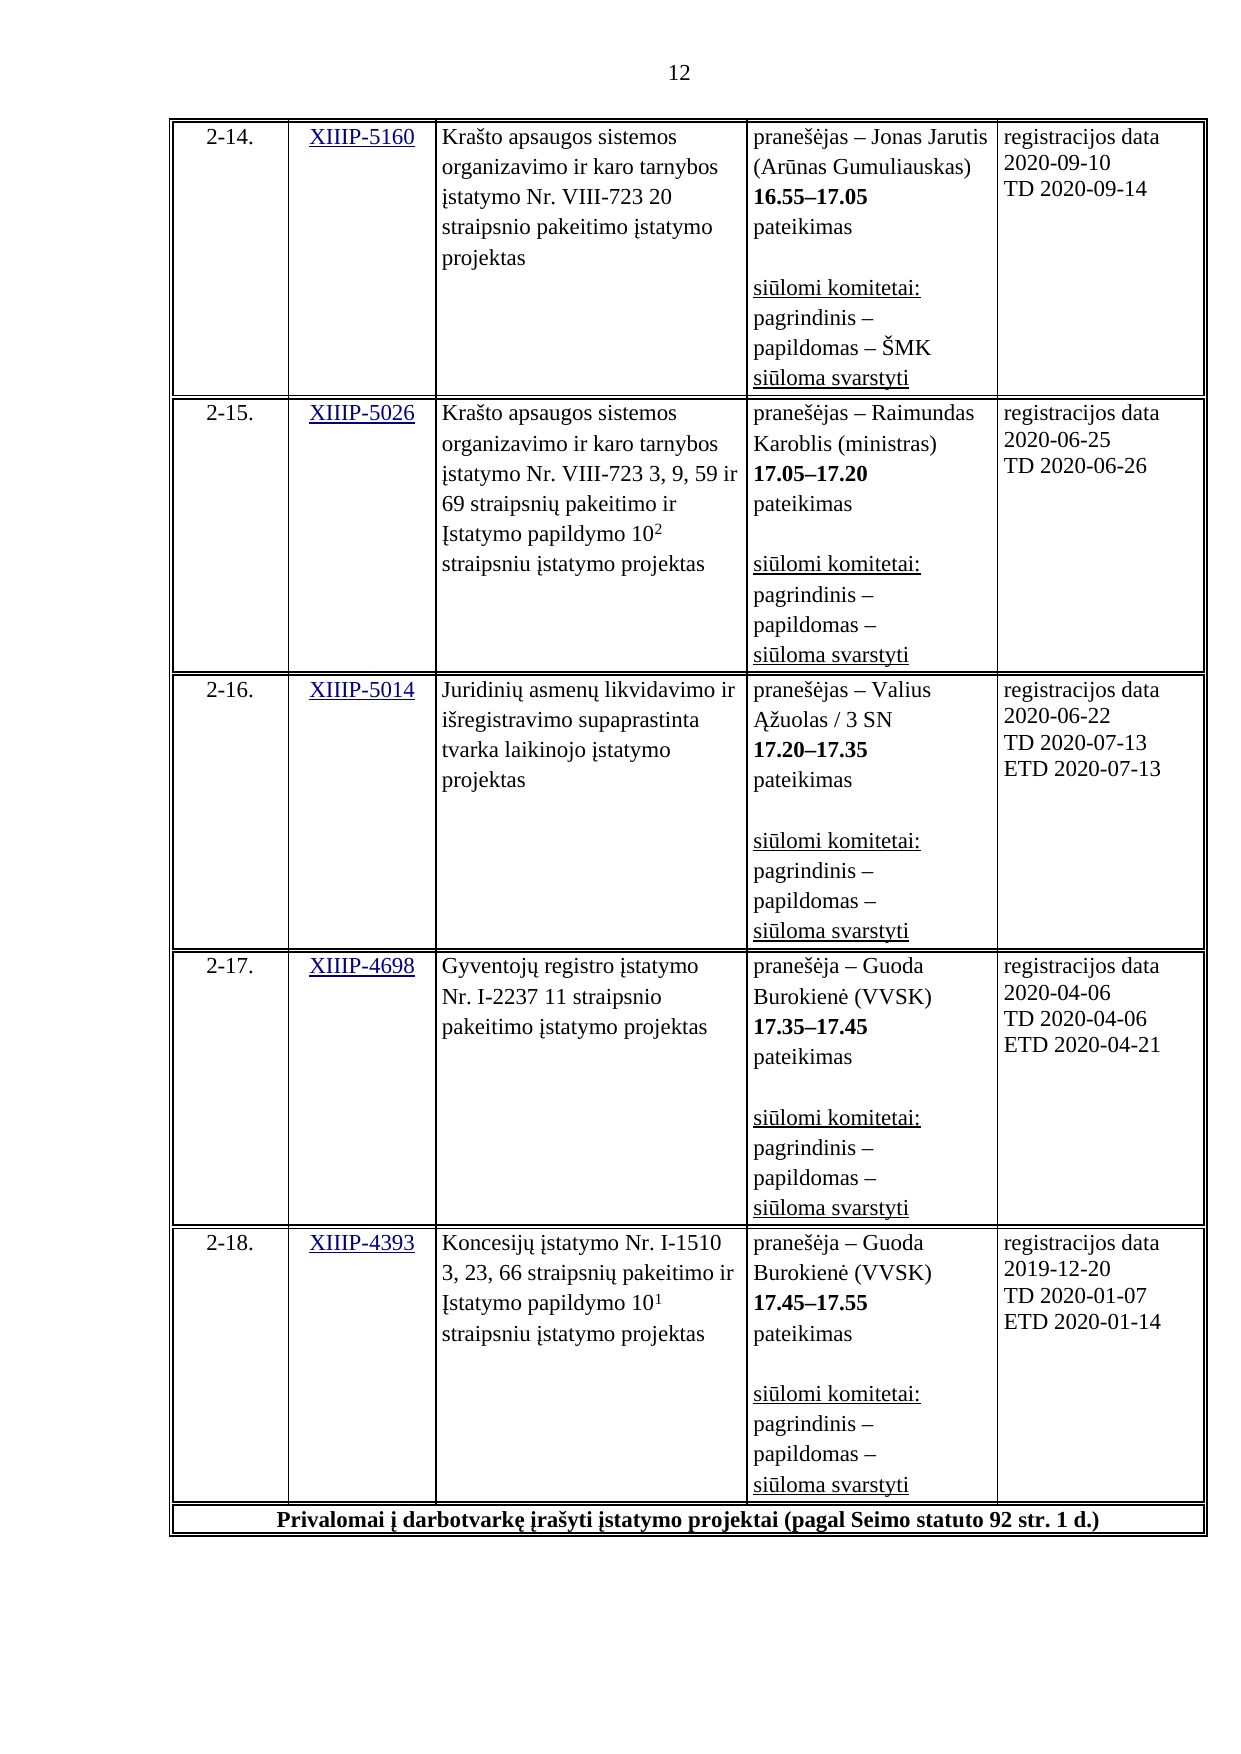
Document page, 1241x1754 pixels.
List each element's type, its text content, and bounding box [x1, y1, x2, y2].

table_cell Koncesijų įstatymo Nr. I-1510 3, 23, 66 straipsnių pakeitimo ir Įstatymo papildymo 101 straipsniu įstatymo projektas [437, 1229, 746, 1501]
table_cell 2-18. [174, 1229, 288, 1501]
table_cell [1208, 118, 1240, 395]
table_cell Krašto apsaugos sistemos organizavimo ir karo tarnybos įstatymo Nr. VIII-723 3, 9, 59 ir 69 straipsnių pakeitimo ir Įstatymo papildymo 102 straipsniu įstatymo projektas [437, 400, 746, 671]
table_cell [1208, 1501, 1240, 1532]
table_cell XIIIP-4393 [289, 1229, 435, 1501]
table_cell XIIIP-5026 [289, 400, 435, 671]
table_cell XIIIP-5014 [289, 676, 435, 948]
table_cell registracijos data 2020-04-06 TD 2020-04-06 ETD 2020-04-21 [998, 953, 1203, 1224]
table_cell pranešėjas – Raimundas Karoblis (ministras) 17.05–17.20 pateikimas siūlomi komitetai: pagrindinis – papildomas – siūloma svarstyti [748, 400, 997, 671]
table_cell [1208, 948, 1240, 1224]
table_cell [1208, 395, 1240, 671]
table_cell pranešėjas – Valius Ąžuolas / 3 SN 17.20–17.35 pateikimas siūlomi komitetai: pagrindinis – papildomas – siūloma svarstyti [748, 676, 997, 948]
table_cell [1208, 671, 1240, 948]
table_cell [1208, 1224, 1240, 1501]
table_cell pranešėja – Guoda Burokienė (VVSK) 17.35–17.45 pateikimas siūlomi komitetai: pagrindinis – papildomas – siūloma svarstyti [748, 953, 997, 1224]
table_cell 2-14. [174, 123, 288, 395]
table_cell Krašto apsaugos sistemos organizavimo ir karo tarnybos įstatymo Nr. VIII-723 20 straipsnio pakeitimo įstatymo projektas [437, 123, 746, 395]
table_cell Gyventojų registro įstatymo Nr. I-2237 11 straipsnio pakeitimo įstatymo projektas [437, 953, 746, 1224]
table_cell registracijos data 2020-06-22 TD 2020-07-13 ETD 2020-07-13 [998, 676, 1203, 948]
table_cell Privalomai į darbotvarkę įrašyti įstatymo projektai (pagal Seimo statuto 92 str. 1 d.) [174, 1506, 1203, 1532]
table_cell registracijos data 2019-12-20 TD 2020-01-07 ETD 2020-01-14 [998, 1229, 1203, 1501]
table_cell 2-17. [174, 953, 288, 1224]
table_cell pranešėja – Guoda Burokienė (VVSK) 17.45–17.55 pateikimas siūlomi komitetai: pagrindinis – papildomas – siūloma svarstyti [748, 1229, 997, 1501]
table_cell XIIIP-5160 [289, 123, 435, 395]
table_cell registracijos data 2020-09-10 TD 2020-09-14 [998, 123, 1203, 395]
table_cell registracijos data 2020-06-25 TD 2020-06-26 [998, 400, 1203, 671]
table_cell XIIIP-4698 [289, 953, 435, 1224]
table_cell 2-15. [174, 400, 288, 671]
table_cell pranešėjas – Jonas Jarutis (Arūnas Gumuliauskas) 16.55–17.05 pateikimas siūlomi komitetai: pagrindinis – papildomas – ŠMK siūloma svarstyti [748, 123, 997, 395]
table_cell Juridinių asmenų likvidavimo ir išregistravimo supaprastinta tvarka laikinojo įstatymo projektas [437, 676, 746, 948]
table_cell 2-16. [174, 676, 288, 948]
